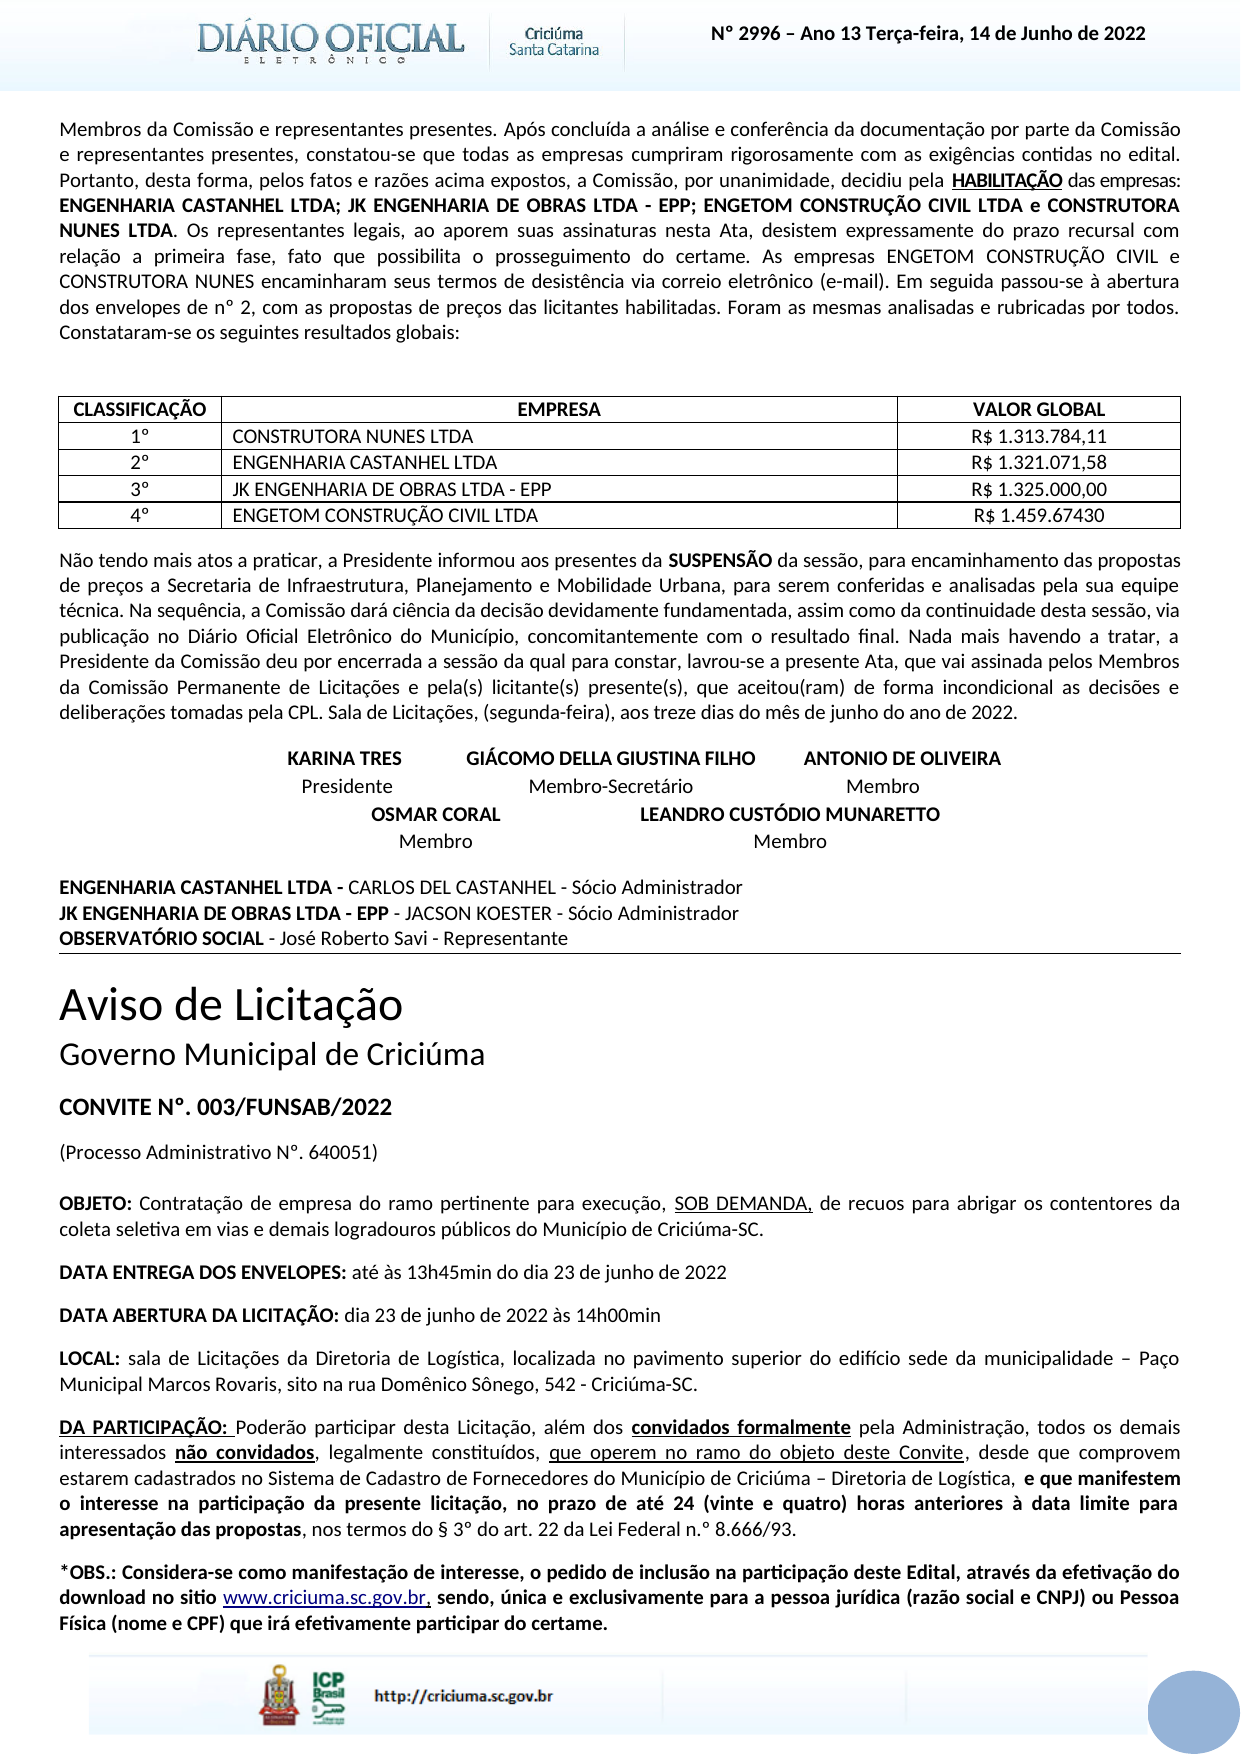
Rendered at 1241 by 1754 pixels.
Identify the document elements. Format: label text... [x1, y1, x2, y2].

text Governo Municipal de Criciúma [59, 1033, 1181, 1073]
text Membros da Comissão e representantes presentes. Após concluída a análise e conferência da documentação por parte da Comissão e representantes presentes, constatou-se que todas as empresas cumpriram rigorosamente com as exigências contidas no edital. Portanto, desta forma, pelos fatos e razões acima expostos, a Comissão, por unanimidade, decidiu pela HABILITAÇÃO das empresas: ENGENHARIA CASTANHEL LTDA; JK ENGENHARIA DE OBRAS LTDA - EPP; ENGETOM CONSTRUÇÃO CIVIL LTDA e CONSTRUTORA NUNES LTDA. Os representantes legais, ao aporem suas assinaturas nesta Ata, desistem expressamente do prazo recursal com relação a primeira fase, fato que possibilita o prosseguimento do certame. As empresas ENGETOM CONSTRUÇÃO CIVIL e CONSTRUTORA NUNES encaminharam seus termos de desistência via correio eletrônico (e-mail). Em seguida passou-se à abertura dos envelopes de nº 2, com as propostas de preços das licitantes habilitadas. Foram as mesmas analisadas e rubricadas por todos. Constataram-se os seguintes resultados globais: [59, 116, 1181, 345]
table_cell CONSTRUTORA NUNES LTDA [222, 423, 897, 448]
table_cell ENGENHARIA CASTANHEL LTDA [222, 450, 897, 475]
text OBJETO: Contratação de empresa do ramo pertinente para execução, SOB DEMANDA, de recuos para abrigar os contentores da coleta seletiva em vias e demais logradouros públicos do Município de Criciúma-SC. [59, 1190, 1181, 1241]
table_header ANTONIO DE OLIVEIRA [783, 745, 1019, 773]
table_cell LEANDRO CUSTÓDIO MUNARETTO [561, 801, 1019, 829]
text DA PARTICIPAÇÃO: Poderão participar desta Licitação, além dos convidados formalmente pela Administração, todos os demais interessados não convidados, legalmente constituídos, que operem no ramo do objeto deste Convite, desde que comprovem estarem cadastrados no Sistema de Cadastro de Fornecedores do Município de Criciúma – Diretoria de Logística, e que manifestem o interesse na participação da presente licitação, no prazo de até 24 (vinte e quatro) horas anteriores à data limite para apresentação das propostas, nos termos do § 3º do art. 22 da Lei Federal n.º 8.666/93. [59, 1414, 1181, 1541]
text JK ENGENHARIA DE OBRAS LTDA - EPP - JACSON KOESTER - Sócio Administrador [59, 900, 1181, 925]
text CONVITE Nº. 003/FUNSAB/2022 [59, 1091, 1187, 1122]
table_cell R$ 1.325.000,00 [898, 476, 1180, 501]
table_cell OSMAR CORAL [251, 801, 561, 829]
text (Processo Administrativo Nº. 640051) [59, 1139, 1181, 1165]
text OBSERVATÓRIO SOCIAL - José Roberto Savi - Representante [59, 925, 1181, 953]
text *OBS.: Considera-se como manifestação de interesse, o pedido de inclusão na participação deste Edital, através da efetivação do download no sitio www.criciuma.sc.gov.br, sendo, única e exclusivamente para a pessoa jurídica (razão social e CNPJ) ou Pessoa Física (nome e CPF) que irá efetivamente participar do certame. [59, 1559, 1181, 1635]
table_header VALOR GLOBAL [898, 397, 1180, 422]
table_cell Presidente [251, 773, 443, 801]
table_cell R$ 1.459.67430 [898, 503, 1180, 528]
table_cell 1º [59, 423, 221, 448]
table_header KARINA TRES [251, 745, 443, 773]
table_header CLASSIFICAÇÃO [59, 397, 221, 422]
table_cell JK ENGENHARIA DE OBRAS LTDA - EPP [222, 476, 897, 501]
text Não tendo mais atos a praticar, a Presidente informou aos presentes da SUSPENSÃO da sessão, para encaminhamento das propostas de preços a Secretaria de Infraestrutura, Planejamento e Mobilidade Urbana, para serem conferidas e analisadas pela sua equipe técnica. Na sequência, a Comissão dará ciência da decisão devidamente fundamentada, assim como da continuidade desta sessão, via publicação no Diário Oficial Eletrônico do Município, concomitantemente com o resultado final. Nada mais havendo a tratar, a Presidente da Comissão deu por encerrada a sessão da qual para constar, lavrou-se a presente Ata, que vai assinada pelos Membros da Comissão Permanente de Licitações e pela(s) licitante(s) presente(s), que aceitou(ram) de forma incondicional as decisões e deliberações tomadas pela CPL. Sala de Licitações, (segunda-feira), aos treze dias do mês de junho do ano de 2022. [59, 547, 1181, 725]
text Aviso de Licitação [59, 974, 1181, 1033]
table_header EMPRESA [222, 397, 897, 422]
table_header GIÁCOMO DELLA GIUSTINA FILHO [443, 745, 783, 773]
text LOCAL: sala de Licitações da Diretoria de Logística, localizada no pavimento superior do edifício sede da municipalidade – Paço Municipal Marcos Rovaris, sito na rua Domênico Sônego, 542 - Criciúma-SC. [59, 1346, 1181, 1396]
table_cell Membro [783, 773, 1019, 801]
table_cell 2º [59, 450, 221, 475]
text ENGENHARIA CASTANHEL LTDA - CARLOS DEL CASTANHEL - Sócio Administrador [59, 874, 1181, 900]
table_cell R$ 1.321.071,58 [898, 450, 1180, 475]
text DATA ENTREGA DOS ENVELOPES: até às 13h45min do dia 23 de junho de 2022 [59, 1259, 1181, 1284]
table_cell Membro [561, 829, 1019, 857]
table_cell Membro-Secretário [443, 773, 783, 801]
table_cell Membro [251, 829, 561, 857]
table_cell R$ 1.313.784,11 [898, 423, 1180, 448]
table_cell 3º [59, 476, 221, 501]
table_cell ENGETOM CONSTRUÇÃO CIVIL LTDA [222, 503, 897, 528]
table_cell 4º [59, 503, 221, 528]
text DATA ABERTURA DA LICITAÇÃO: dia 23 de junho de 2022 às 14h00min [59, 1302, 1181, 1328]
